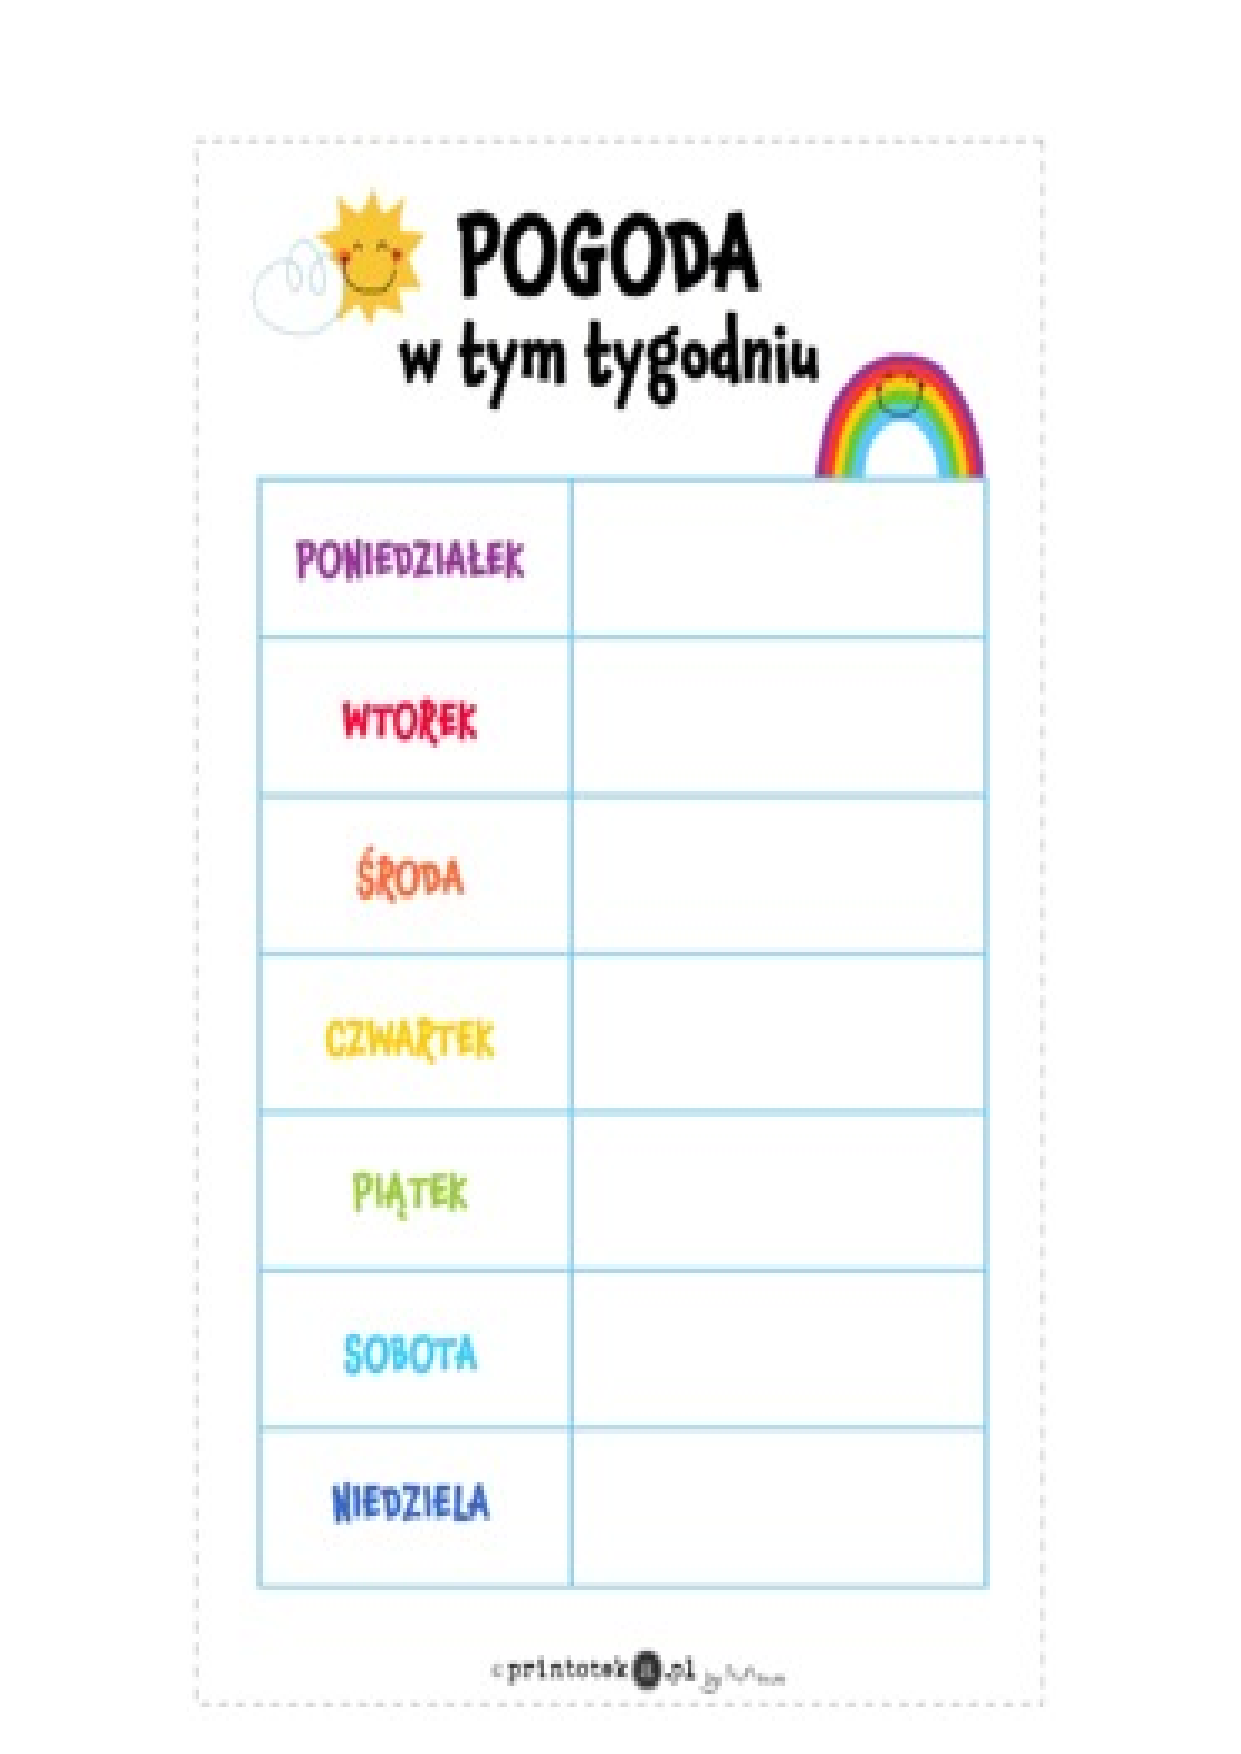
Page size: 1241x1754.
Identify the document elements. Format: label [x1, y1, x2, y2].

picture [186, 127, 1057, 1721]
